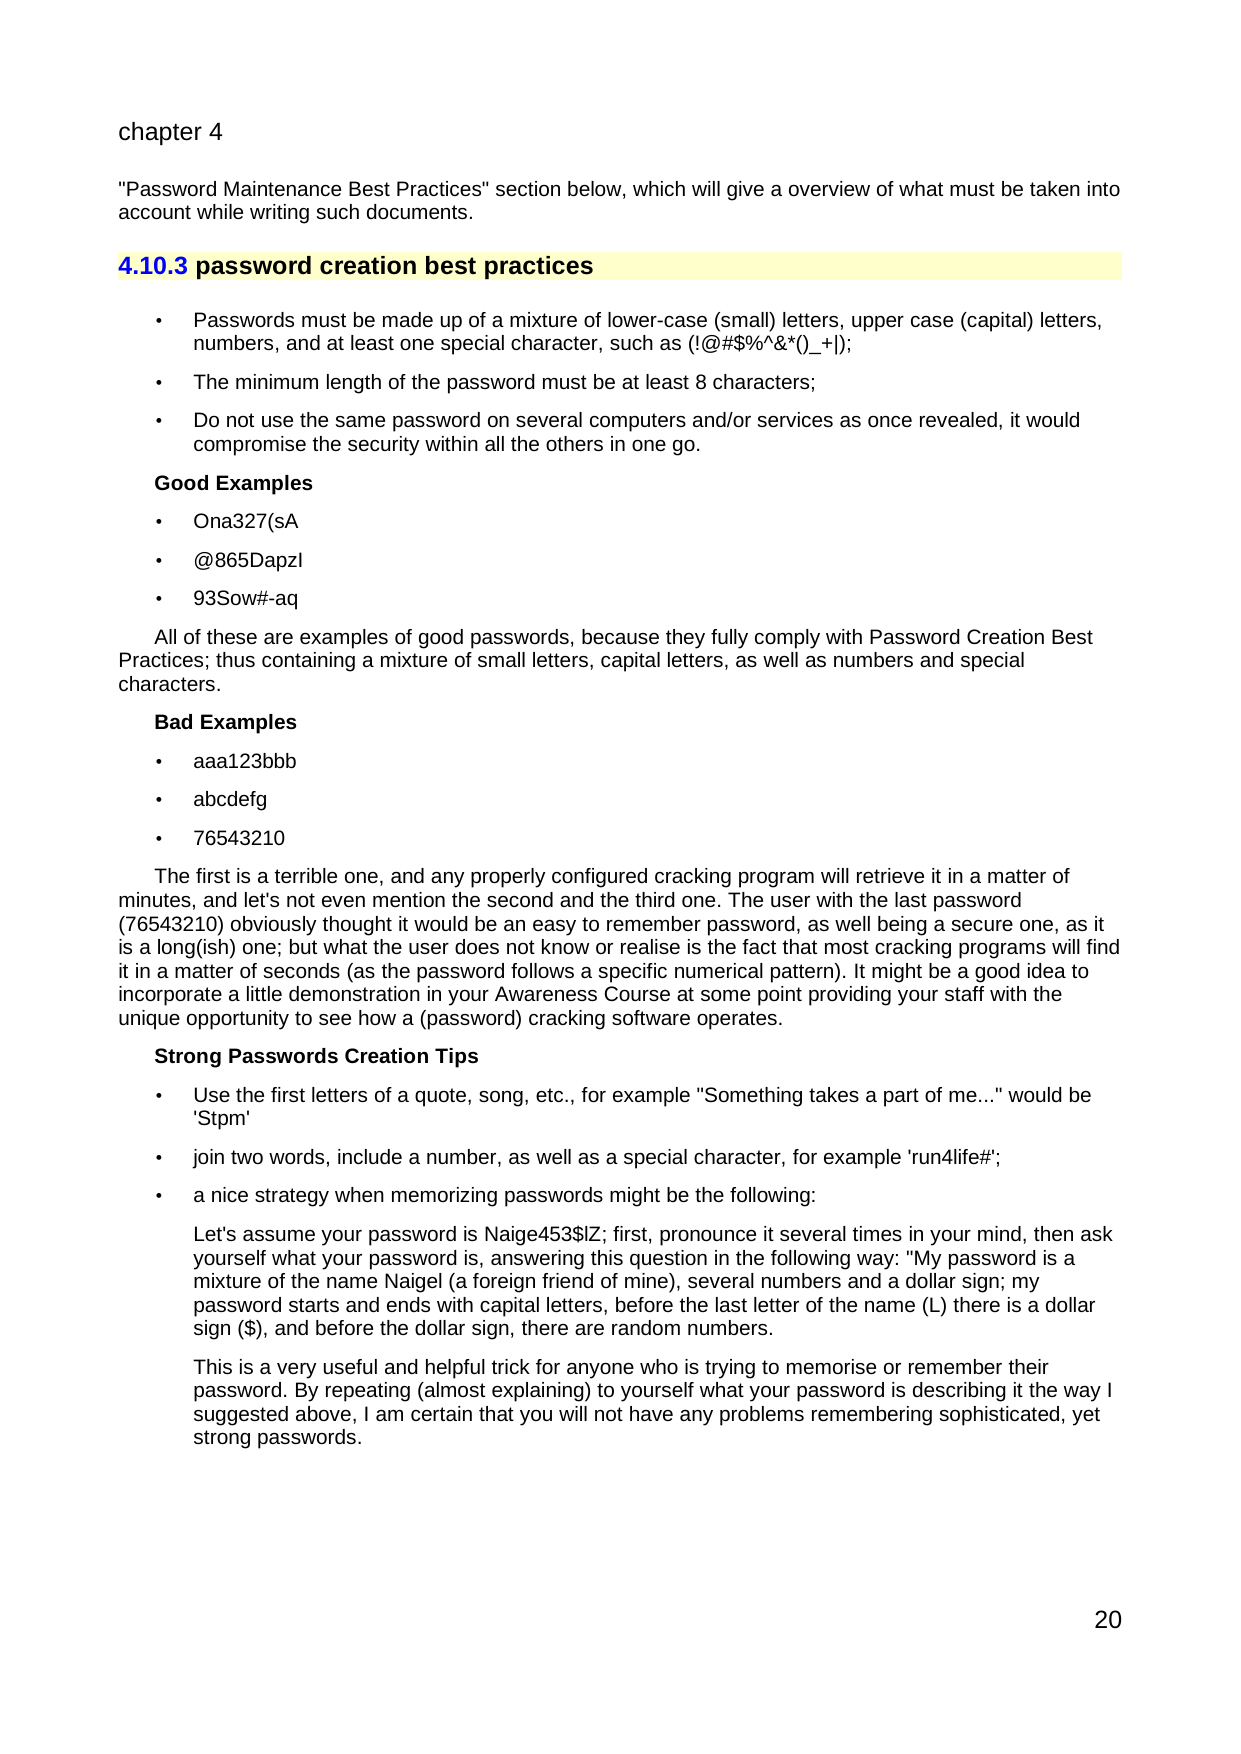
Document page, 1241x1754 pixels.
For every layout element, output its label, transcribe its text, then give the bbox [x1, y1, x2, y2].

list 93Sow#-aq [156, 587, 1122, 610]
text Strong Passwords Creation Tips [118, 1045, 1122, 1068]
subtitle password creation best practices [118, 252, 1122, 280]
list Let's assume your password is Naige453$lZ; first, pronounce it several times in your mind, then ask yourself what your password is, answering this question in the following way: "My password is a mixture of the name Naigel (a foreign friend of mine), several numbers and a dollar sign; my password starts and ends with capital letters, before the last letter of the name (L) there is a dollar sign ($), and before the dollar sign, there are random numbers. [156, 1222, 1122, 1340]
list aaa123bbb [156, 749, 1122, 773]
list The minimum length of the password must be at least 8 characters; [156, 370, 1122, 394]
text The first is a terrible one, and any properly configured cracking program will retrieve it in a matter of minutes, and let's not even mention the second and the third one. The user with the last password (76543210) obviously thought it would be an easy to remember password, as well being a secure one, as it is a long(ish) one; but what the user does not know or realise is the fact that most cracking programs will find it in a matter of seconds (as the password follows a specific numerical pattern). It might be a good idea to incorporate a little demonstration in your Awareness Course at some point providing your staff with the unique opportunity to see how a (password) cracking software operates. [118, 865, 1122, 1030]
list Passwords must be made up of a mixture of lower-case (small) letters, upper case (capital) letters, numbers, and at least one special character, such as (!@#$%^&*()_+|); [156, 308, 1122, 355]
list @865DapzI [156, 548, 1122, 572]
text Bad Examples [118, 711, 1122, 734]
list a nice strategy when memorizing passwords might be the following: [156, 1184, 1122, 1207]
text Good Examples [118, 471, 1122, 494]
list Use the first letters of a quote, song, etc., for example "Something takes a part of me..." would be 'Stpm' [156, 1083, 1122, 1130]
list join two words, include a number, as well as a special character, for example 'run4life#'; [156, 1145, 1122, 1169]
list Ona327(sA [156, 509, 1122, 533]
list Do not use the same password on several computers and/or services as once revealed, it would compromise the security within all the others in one go. [156, 409, 1122, 456]
text All of these are examples of good passwords, because they fully comply with Password Creation Best Practices; thus containing a mixture of small letters, capital letters, as well as numbers and special characters. [118, 625, 1122, 696]
list abcdefg [156, 788, 1122, 811]
text "Password Maintenance Best Practices" section below, which will give a overview of what must be taken into account while writing such documents. [118, 177, 1122, 224]
list This is a very useful and helpful trick for anyone who is trying to memorise or remember their password. By repeating (almost explaining) to yourself what your password is describing it the way I suggested above, I am certain that you will not have any problems remembering sophisticated, yet strong passwords. [156, 1355, 1122, 1449]
list 76543210 [156, 826, 1122, 850]
